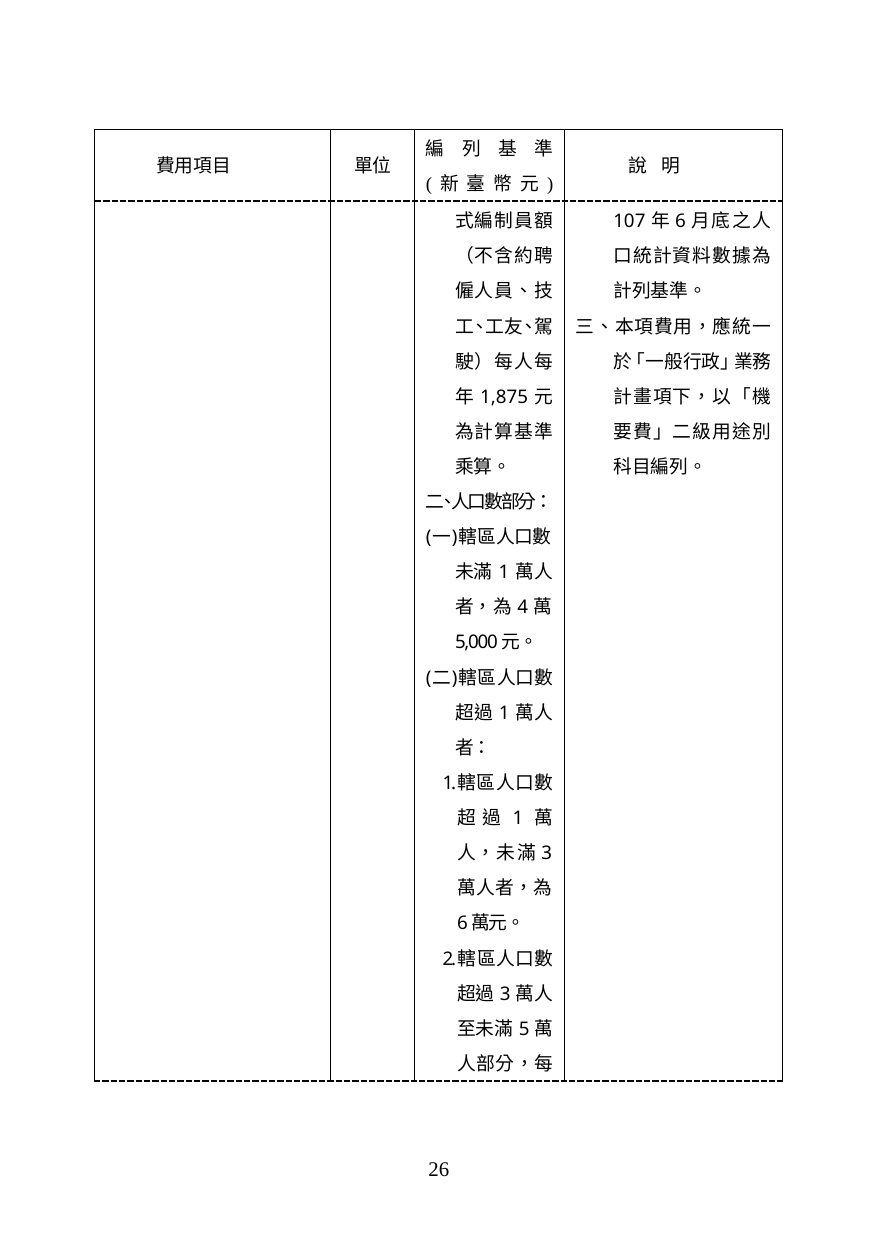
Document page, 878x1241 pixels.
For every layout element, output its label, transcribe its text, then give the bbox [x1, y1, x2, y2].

table_cell [95, 200, 330, 1079]
table_header 說 明 [565, 130, 782, 200]
table_cell [331, 200, 414, 1079]
table_header 編列基準 (新臺幣元) [415, 130, 564, 200]
table_header 單位 [331, 130, 414, 200]
table_header 費用項目 [95, 130, 330, 200]
table_cell 式編制員額（不含約聘僱人員、技工、工友、駕駛）每人每年1,875元為計算基準乘算。 二、人口數部分： (一)轄區人口數未滿1萬人者，為4萬5,000元。 (二)轄區人口數超過1萬人者： 1.轄區人口數超過1萬人，未滿3萬人者，為6萬元。 2.轄區人口數超過3萬人至未滿5萬人部分，每 [415, 200, 564, 1079]
table_cell 107年6月底之人口統計資料數據為計列基準。 三、本項費用，應統一於「一般行政」業務計畫項下，以「機要費」二級用途別科目編列。 [565, 200, 782, 1079]
